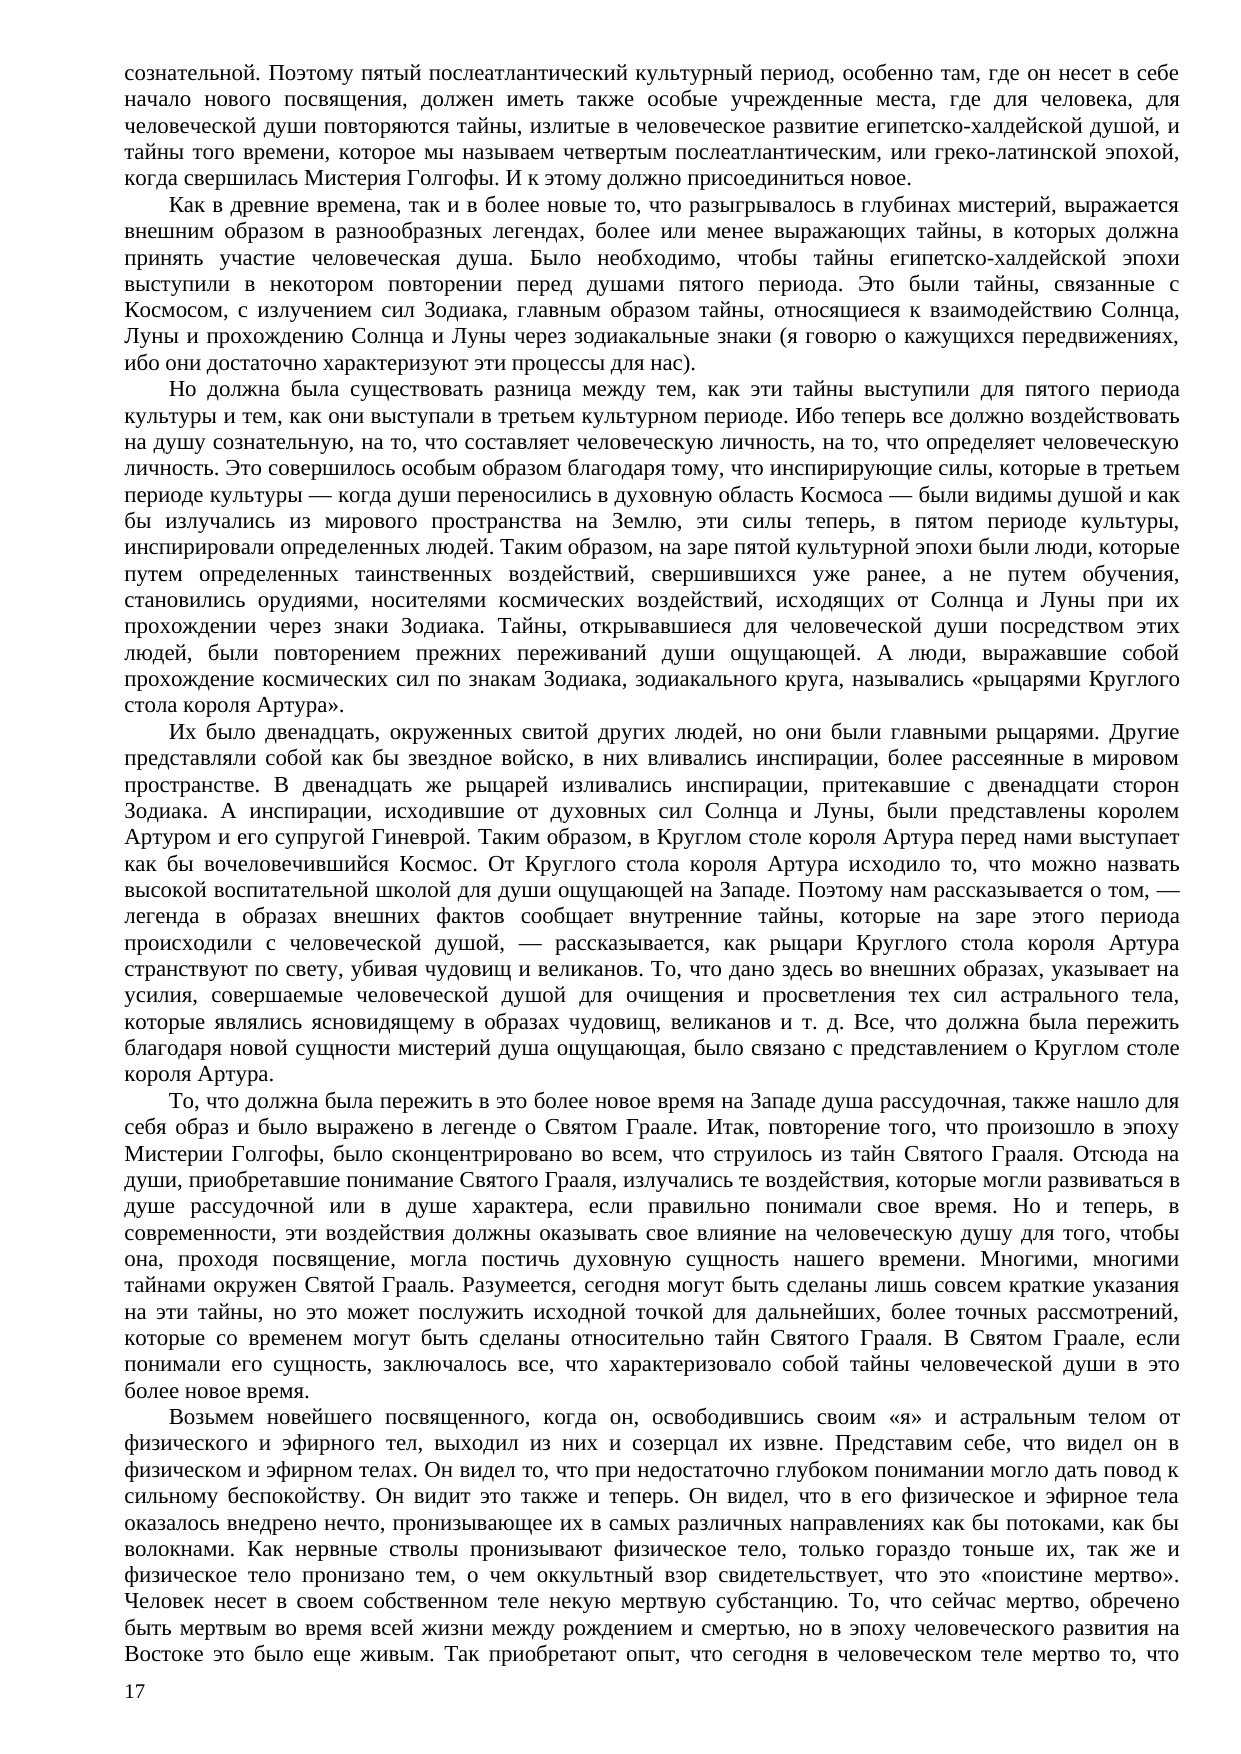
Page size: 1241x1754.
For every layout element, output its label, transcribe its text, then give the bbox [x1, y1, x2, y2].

text Как в древние времена, так и в более новые то, что разыгрывалось в глубинах мистерий, выражается внешним образом в разнообразных легендах, более или менее выражающих тайны, в которых должна принять участие человеческая душа. Было необходимо, чтобы тайны египетско-халдейской эпохи выступили в некотором повторении перед душами пятого периода. Это были тайны, связанные с Космосом, с излучением сил Зодиака, главным образом тайны, относящиеся к взаимодействию Солнца, Луны и прохождению Солнца и Луны через зодиакальные знаки (я говорю о кажущихся передвижениях, ибо они достаточно характеризуют эти процессы для нас). [124, 191, 1181, 375]
text Но должна была существовать разница между тем, как эти тайны выступили для пятого периода культуры и тем, как они выступали в третьем культурном периоде. Ибо теперь все должно воздействовать на душу сознательную, на то, что составляет человеческую личность, на то, что определяет человеческую личность. Это совершилось особым образом благодаря тому, что инспирирующие силы, которые в третьем периоде культуры — когда души переносились в духовную область Космоса — были видимы душой и как бы излучались из мирового пространства на Землю, эти силы теперь, в пятом периоде культуры, инспирировали определенных людей. Таким образом, на заре пятой культурной эпохи были люди, которые путем определенных таинственных воздействий, свершившихся уже ранее, а не путем обучения, становились орудиями, носителями космических воздействий, исходящих от Солнца и Луны при их прохождении через знаки Зодиака. Тайны, открывавшиеся для человеческой души посредством этих людей, были повторением прежних переживаний души ощущающей. А люди, выражавшие собой прохождение космических сил по знакам Зодиака, зодиакального круга, назывались «рыцарями Круглого стола короля Артура». [124, 375, 1181, 718]
text То, что должна была пережить в это более новое время на Западе душа рассудочная, также нашло для себя образ и было выражено в легенде о Святом Граале. Итак, повторение того, что произошло в эпоху Мистерии Голгофы, было сконцентрировано во всем, что струилось из тайн Святого Грааля. Отсюда на души, приобретавшие понимание Святого Грааля, излучались те воздействия, которые могли развиваться в душе рассудочной или в душе характера, если правильно понимали свое время. Но и теперь, в современности, эти воздействия должны оказывать свое влияние на человеческую душу для того, чтобы она, проходя посвящение, могла постичь духовную сущность нашего времени. Многими, многими тайнами окружен Святой Грааль. Разумеется, сегодня могут быть сделаны лишь совсем краткие указания на эти тайны, но это может послужить исходной точкой для дальнейших, более точных рассмотрений, которые со временем могут быть сделаны относительно тайн Святого Грааля. В Святом Граале, если понимали его сущность, заключалось все, что характеризовало собой тайны человеческой души в это более новое время. [124, 1087, 1181, 1403]
text сознательной. Поэтому пятый послеатлантический культурный период, особенно там, где он несет в себе начало нового посвящения, должен иметь также особые учрежденные места, где для человека, для человеческой души повторяются тайны, излитые в человеческое развитие египетско-халдейской душой, и тайны того времени, которое мы называем четвертым послеатлантическим, или греко-латинской эпохой, когда свершилась Мистерия Голгофы. И к этому должно присоединиться новое. [124, 59, 1181, 191]
text Их было двенадцать, окруженных свитой других людей, но они были главными рыцарями. Другие представляли собой как бы звездное войско, в них вливались инспирации, более рассеянные в мировом пространстве. В двенадцать же рыцарей изливались инспирации, притекавшие с двенадцати сторон Зодиака. А инспирации, исходившие от духовных сил Солнца и Луны, были представлены королем Артуром и его супругой Гиневрой. Таким образом, в Круглом столе короля Артура перед нами выступает как бы вочеловечившийся Космос. От Круглого стола короля Артура исходило то, что можно назвать высокой воспитательной школой для души ощущающей на Западе. Поэтому нам рассказывается о том, — легенда в образах внешних фактов сообщает внутренние тайны, которые на заре этого периода происходили с человеческой душой, — рассказывается, как рыцари Круглого стола короля Артура странствуют по свету, убивая чудовищ и великанов. То, что дано здесь во внешних образах, указывает на усилия, совершаемые человеческой душой для очищения и просветления тех сил астрального тела, которые являлись ясновидящему в образах чудовищ, великанов и т. д. Все, что должна была пережить благодаря новой сущности мистерий душа ощущающая, было связано с представлением о Круглом столе короля Артура. [124, 718, 1181, 1087]
text Возьмем новейшего посвященного, когда он, освободившись своим «я» и астральным телом от физического и эфирного тел, выходил из них и созерцал их извне. Представим себе, что видел он в физическом и эфирном телах. Он видел то, что при недостаточно глубоком понимании могло дать повод к сильному беспокойству. Он видит это также и теперь. Он видел, что в его физическое и эфирное тела оказалось внедрено нечто, пронизывающее их в самых различных направлениях как бы потоками, как бы волокнами. Как нервные стволы пронизывают физическое тело, только гораздо тоньше их, так же и физическое тело пронизано тем, о чем оккультный взор свидетельствует, что это «поистине мертво». Человек несет в своем собственном теле некую мертвую субстанцию. То, что сейчас мертво, обречено быть мертвым во время всей жизни между рождением и смертью, но в эпоху человеческого развития на Востоке это было еще живым. Так приобретают опыт, что сегодня в человеческом теле мертво то, что [124, 1403, 1181, 1667]
